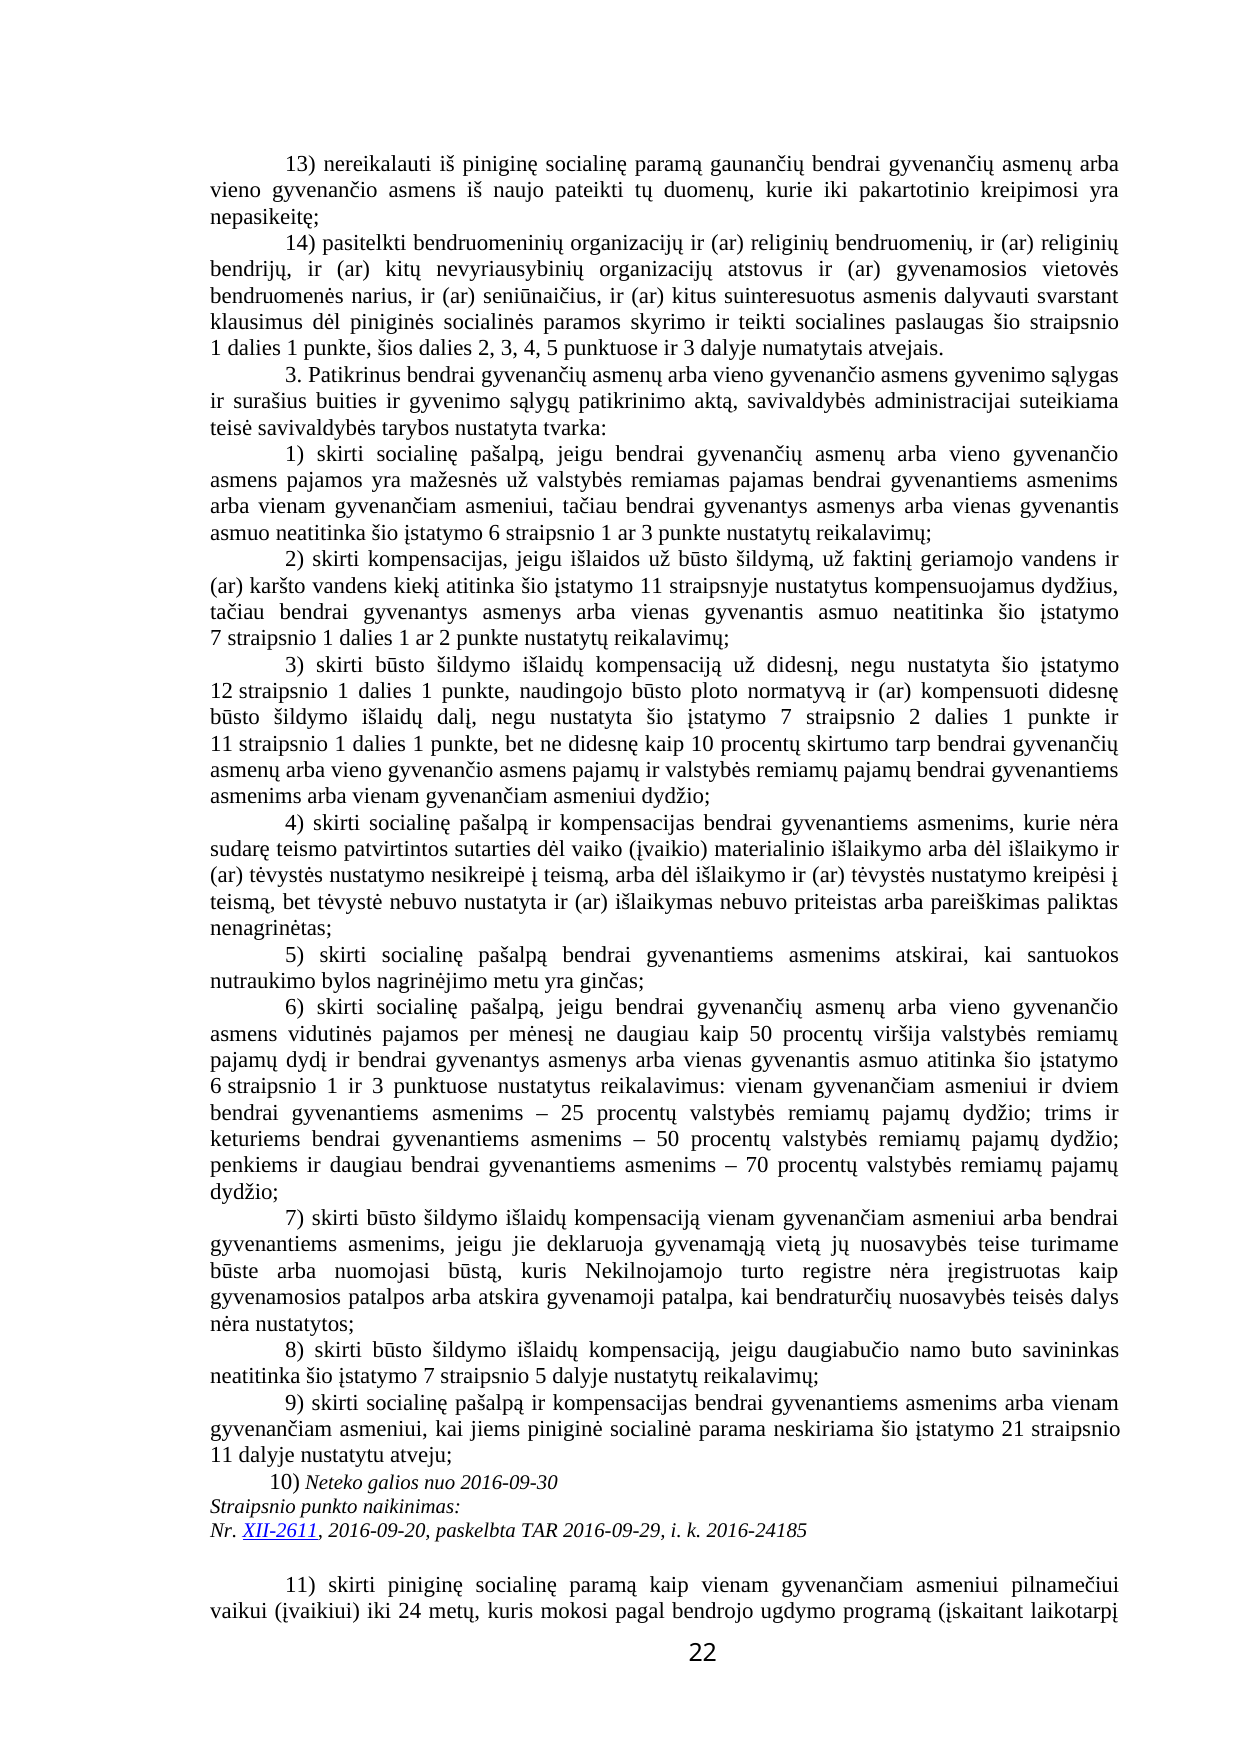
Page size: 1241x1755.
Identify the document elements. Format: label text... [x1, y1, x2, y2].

text 10) Neteko galios nuo 2016-09-30 [210, 1468, 1120, 1494]
text 1) skirti socialinę pašalpą, jeigu bendrai gyvenančių asmenų arba vieno gyvenančio asmens pajamos yra mažesnės už valstybės remiamas pajamas bendrai gyvenantiems asmenims arba vienam gyvenančiam asmeniui, tačiau bendrai gyvenantys asmenys arba vienas gyvenantis asmuo neatitinka šio įstatymo 6 straipsnio 1 ar 3 punkte nustatytų reikalavimų; [210, 440, 1120, 545]
text 11) skirti piniginę socialinę paramą kaip vienam gyvenančiam asmeniui pilnamečiui vaikui (įvaikiui) iki 24 metų, kuris mokosi pagal bendrojo ugdymo programą (įskaitant laikotarpį [210, 1571, 1120, 1624]
text 7) skirti būsto šildymo išlaidų kompensaciją vienam gyvenančiam asmeniui arba bendrai gyvenantiems asmenims, jeigu jie deklaruoja gyvenamąją vietą jų nuosavybės teise turimame būste arba nuomojasi būstą, kuris Nekilnojamojo turto registre nėra įregistruotas kaip gyvenamosios patalpos arba atskira gyvenamoji patalpa, kai bendraturčių nuosavybės teisės dalys nėra nustatytos; [210, 1204, 1120, 1336]
text 8) skirti būsto šildymo išlaidų kompensaciją, jeigu daugiabučio namo buto savininkas neatitinka šio įstatymo 7 straipsnio 5 dalyje nustatytų reikalavimų; [210, 1336, 1120, 1389]
text 3) skirti būsto šildymo išlaidų kompensaciją už didesnį, negu nustatyta šio įstatymo 12 straipsnio 1 dalies 1 punkte, naudingojo būsto ploto normatyvą ir (ar) kompensuoti didesnę būsto šildymo išlaidų dalį, negu nustatyta šio įstatymo 7 straipsnio 2 dalies 1 punkte ir 11 straipsnio 1 dalies 1 punkte, bet ne didesnę kaip 10 procentų skirtumo tarp bendrai gyvenančių asmenų arba vieno gyvenančio asmens pajamų ir valstybės remiamų pajamų bendrai gyvenantiems asmenims arba vienam gyvenančiam asmeniui dydžio; [210, 651, 1120, 809]
text 3. Patikrinus bendrai gyvenančių asmenų arba vieno gyvenančio asmens gyvenimo sąlygas ir surašius buities ir gyvenimo sąlygų patikrinimo aktą, savivaldybės administracijai suteikiama teisė savivaldybės tarybos nustatyta tvarka: [210, 361, 1120, 440]
text 13) nereikalauti iš piniginę socialinę paramą gaunančių bendrai gyvenančių asmenų arba vieno gyvenančio asmens iš naujo pateikti tų duomenų, kurie iki pakartotinio kreipimosi yra nepasikeitę; [210, 150, 1120, 229]
text 9) skirti socialinę pašalpą ir kompensacijas bendrai gyvenantiems asmenims arba vienam gyvenančiam asmeniui, kai jiems piniginė socialinė parama neskiriama šio įstatymo 21 straipsnio 11 dalyje nustatytu atveju; [210, 1389, 1120, 1468]
text 2) skirti kompensacijas, jeigu išlaidos už būsto šildymą, už faktinį geriamojo vandens ir (ar) karšto vandens kiekį atitinka šio įstatymo 11 straipsnyje nustatytus kompensuojamus dydžius, tačiau bendrai gyvenantys asmenys arba vienas gyvenantis asmuo neatitinka šio įstatymo 7 straipsnio 1 dalies 1 ar 2 punkte nustatytų reikalavimų; [210, 545, 1120, 651]
text 6) skirti socialinę pašalpą, jeigu bendrai gyvenančių asmenų arba vieno gyvenančio asmens vidutinės pajamos per mėnesį ne daugiau kaip 50 procentų viršija valstybės remiamų pajamų dydį ir bendrai gyvenantys asmenys arba vienas gyvenantis asmuo atitinka šio įstatymo 6 straipsnio 1 ir 3 punktuose nustatytus reikalavimus: vienam gyvenančiam asmeniui ir dviem bendrai gyvenantiems asmenims – 25 procentų valstybės remiamų pajamų dydžio; trims ir keturiems bendrai gyvenantiems asmenims – 50 procentų valstybės remiamų pajamų dydžio; penkiems ir daugiau bendrai gyvenantiems asmenims – 70 procentų valstybės remiamų pajamų dydžio; [210, 993, 1120, 1204]
text 4) skirti socialinę pašalpą ir kompensacijas bendrai gyvenantiems asmenims, kurie nėra sudarę teismo patvirtintos sutarties dėl vaiko (įvaikio) materialinio išlaikymo arba dėl išlaikymo ir (ar) tėvystės nustatymo nesikreipė į teismą, arba dėl išlaikymo ir (ar) tėvystės nustatymo kreipėsi į teismą, bet tėvystė nebuvo nustatyta ir (ar) išlaikymas nebuvo priteistas arba pareiškimas paliktas nenagrinėtas; [210, 809, 1120, 941]
text 5) skirti socialinę pašalpą bendrai gyvenantiems asmenims atskirai, kai santuokos nutraukimo bylos nagrinėjimo metu yra ginčas; [210, 941, 1120, 993]
text Straipsnio punkto naikinimas: [210, 1494, 1120, 1518]
text 14) pasitelkti bendruomeninių organizacijų ir (ar) religinių bendruomenių, ir (ar) religinių bendrijų, ir (ar) kitų nevyriausybinių organizacijų atstovus ir (ar) gyvenamosios vietovės bendruomenės narius, ir (ar) seniūnaičius, ir (ar) kitus suinteresuotus asmenis dalyvauti svarstant klausimus dėl piniginės socialinės paramos skyrimo ir teikti socialines paslaugas šio straipsnio 1 dalies 1 punkte, šios dalies 2, 3, 4, 5 punktuose ir 3 dalyje numatytais atvejais. [210, 229, 1120, 361]
text Nr. XII-2611, 2016-09-20, paskelbta TAR 2016-09-29, i. k. 2016-24185 [210, 1518, 1120, 1542]
